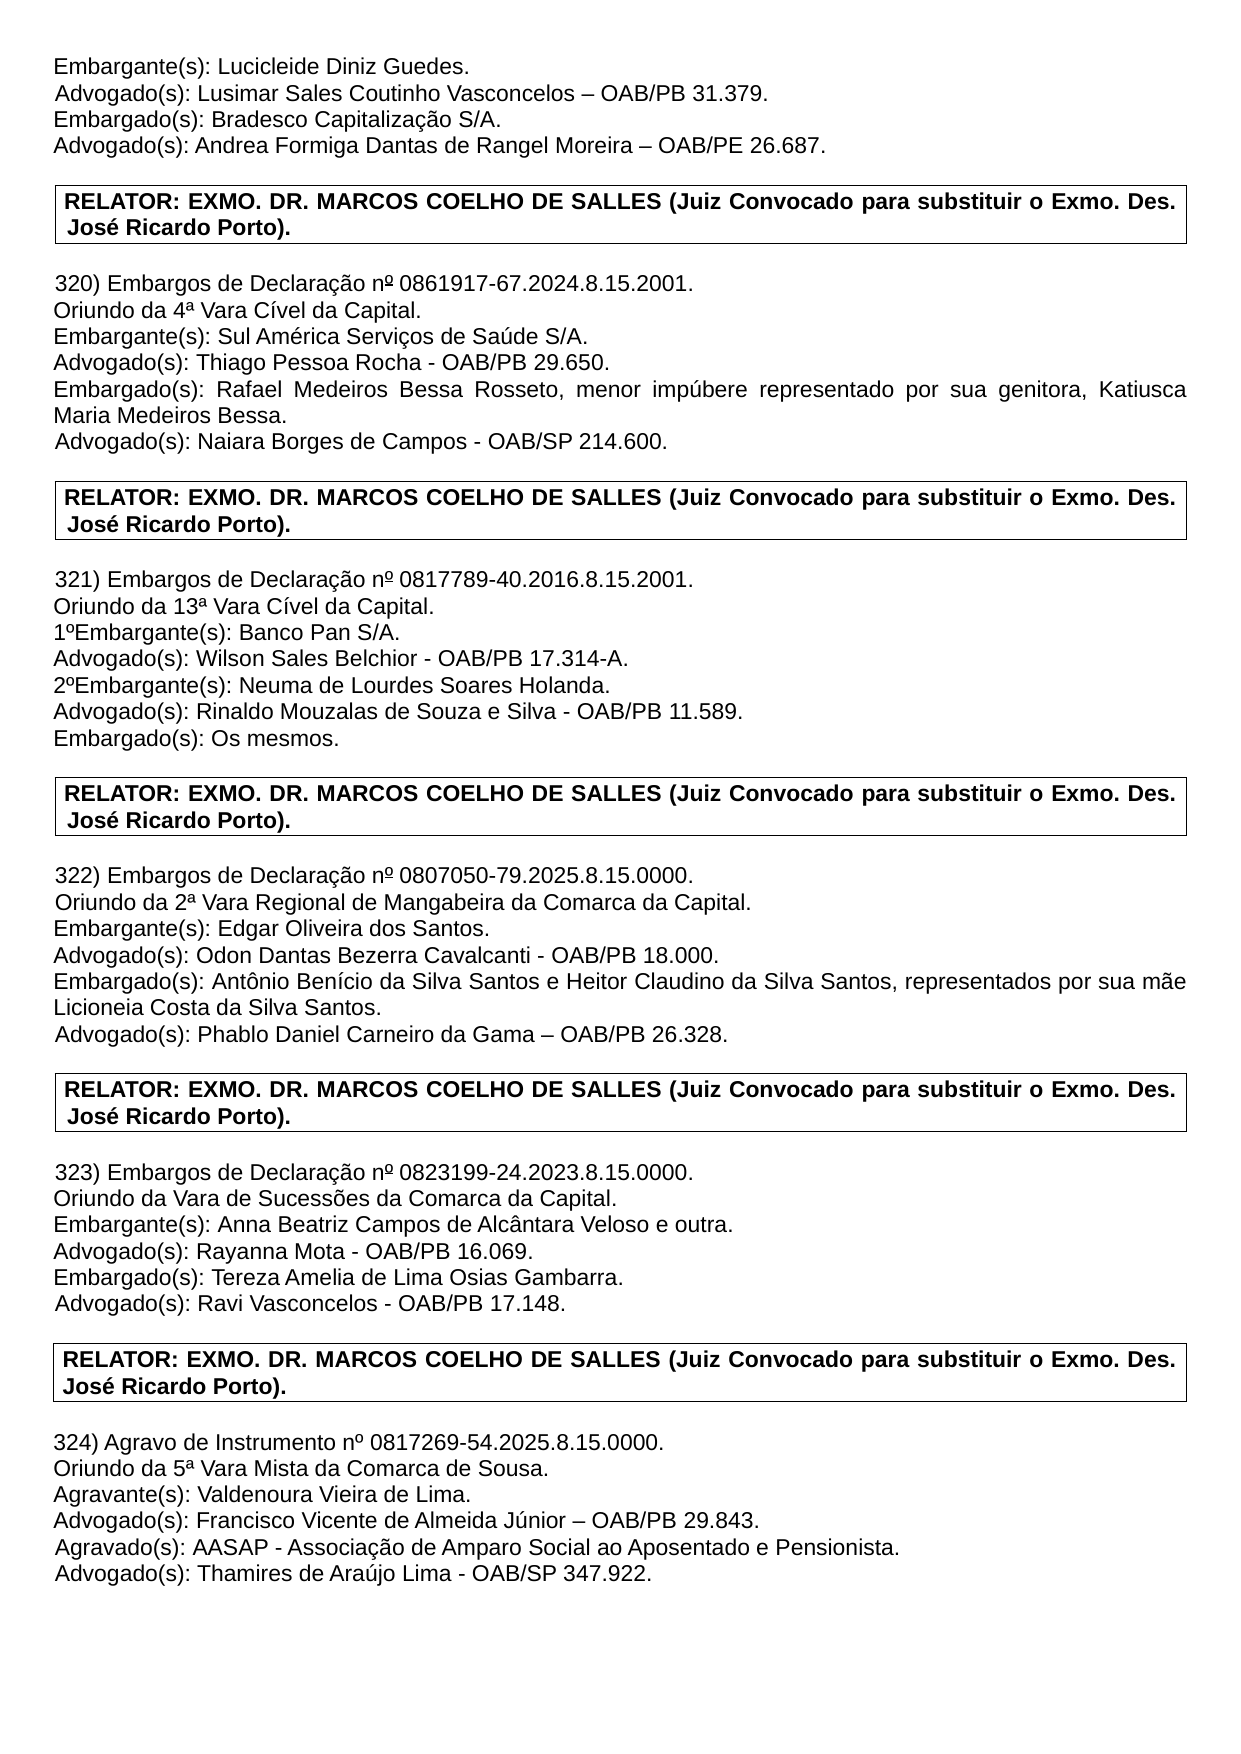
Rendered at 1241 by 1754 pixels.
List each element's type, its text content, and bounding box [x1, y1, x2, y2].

text Advogado(s): Odon Dantas Bezerra Cavalcanti - OAB/PB 18.000. [53, 942, 1187, 968]
text 1ºEmbargante(s): Banco Pan S/A. [53, 619, 1187, 645]
text Advogado(s): Naiara Borges de Campos - OAB/SP 214.600. [54, 428, 1187, 455]
text Embargante(s): Anna Beatriz Campos de Alcântara Veloso e outra. [53, 1211, 1187, 1238]
text Advogado(s): Andrea Formiga Dantas de Rangel Moreira – OAB/PE 26.687. [53, 132, 1187, 158]
text Oriundo da 4ª Vara Cível da Capital. [53, 297, 1187, 323]
text RELATOR: EXMO. DR. MARCOS COELHO DE SALLES (Juiz Convocado para substituir o Exmo. Des. José Ricardo Porto). [56, 186, 1186, 243]
text Agravado(s): AASAP - Associação de Amparo Social ao Aposentado e Pensionista. [54, 1534, 1187, 1560]
text RELATOR: EXMO. DR. MARCOS COELHO DE SALLES (Juiz Convocado para substituir o Exmo. Des. José Ricardo Porto). [56, 482, 1186, 539]
text RELATOR: EXMO. DR. MARCOS COELHO DE SALLES (Juiz Convocado para substituir o Exmo. Des. José Ricardo Porto). [54, 1344, 1186, 1401]
text Oriundo da 5ª Vara Mista da Comarca de Sousa. [53, 1455, 1187, 1481]
text Oriundo da 13ª Vara Cível da Capital. [53, 593, 1187, 619]
text 321) Embargos de Declaração nº 0817789-40.2016.8.15.2001. [54, 566, 1187, 593]
text Advogado(s): Phablo Daniel Carneiro da Gama – OAB/PB 26.328. [54, 1021, 1187, 1047]
text Advogado(s): Ravi Vasconcelos - OAB/PB 17.148. [54, 1290, 1187, 1317]
text Oriundo da 2ª Vara Regional de Mangabeira da Comarca da Capital. [54, 889, 1187, 915]
text Advogado(s): Rinaldo Mouzalas de Souza e Silva - OAB/PB 11.589. [53, 698, 1187, 724]
text Embargado(s): Bradesco Capitalização S/A. [53, 106, 1187, 132]
text Embargante(s): Lucicleide Diniz Guedes. [53, 53, 1187, 79]
text Embargado(s): Rafael Medeiros Bessa Rosseto, menor impúbere representado por sua genitora, Katiusca Maria Medeiros Bessa. [53, 376, 1187, 428]
text Embargante(s): Edgar Oliveira dos Santos. [53, 915, 1187, 942]
text RELATOR: EXMO. DR. MARCOS COELHO DE SALLES (Juiz Convocado para substituir o Exmo. Des. José Ricardo Porto). [56, 1074, 1186, 1131]
text Advogado(s): Francisco Vicente de Almeida Júnior – OAB/PB 29.843. [53, 1507, 1187, 1534]
text Embargante(s): Sul América Serviços de Saúde S/A. [53, 323, 1187, 349]
text Advogado(s): Thiago Pessoa Rocha - OAB/PB 29.650. [53, 349, 1187, 376]
text 323) Embargos de Declaração nº 0823199-24.2023.8.15.0000. [54, 1159, 1187, 1185]
text 320) Embargos de Declaração nº 0861917-67.2024.8.15.2001. [54, 270, 1187, 297]
text Embargado(s): Antônio Benício da Silva Santos e Heitor Claudino da Silva Santos, representados por sua mãe Licioneia Costa da Silva Santos. [53, 968, 1187, 1021]
text Embargado(s): Tereza Amelia de Lima Osias Gambarra. [53, 1264, 1187, 1290]
text 322) Embargos de Declaração nº 0807050-79.2025.8.15.0000. [54, 862, 1187, 889]
text Advogado(s): Wilson Sales Belchior - OAB/PB 17.314-A. [53, 645, 1187, 672]
text Oriundo da Vara de Sucessões da Comarca da Capital. [53, 1185, 1187, 1211]
text RELATOR: EXMO. DR. MARCOS COELHO DE SALLES (Juiz Convocado para substituir o Exmo. Des. José Ricardo Porto). [56, 778, 1186, 835]
text Agravante(s): Valdenoura Vieira de Lima. [53, 1481, 1187, 1507]
text Embargado(s): Os mesmos. [53, 724, 1187, 751]
text 2ºEmbargante(s): Neuma de Lourdes Soares Holanda. [53, 672, 1187, 698]
text Advogado(s): Thamires de Araújo Lima - OAB/SP 347.922. [54, 1560, 1187, 1587]
text 324) Agravo de Instrumento nº 0817269-54.2025.8.15.0000. [53, 1428, 1187, 1455]
text Advogado(s): Lusimar Sales Coutinho Vasconcelos – OAB/PB 31.379. [54, 79, 1187, 106]
text Advogado(s): Rayanna Mota - OAB/PB 16.069. [53, 1238, 1187, 1264]
